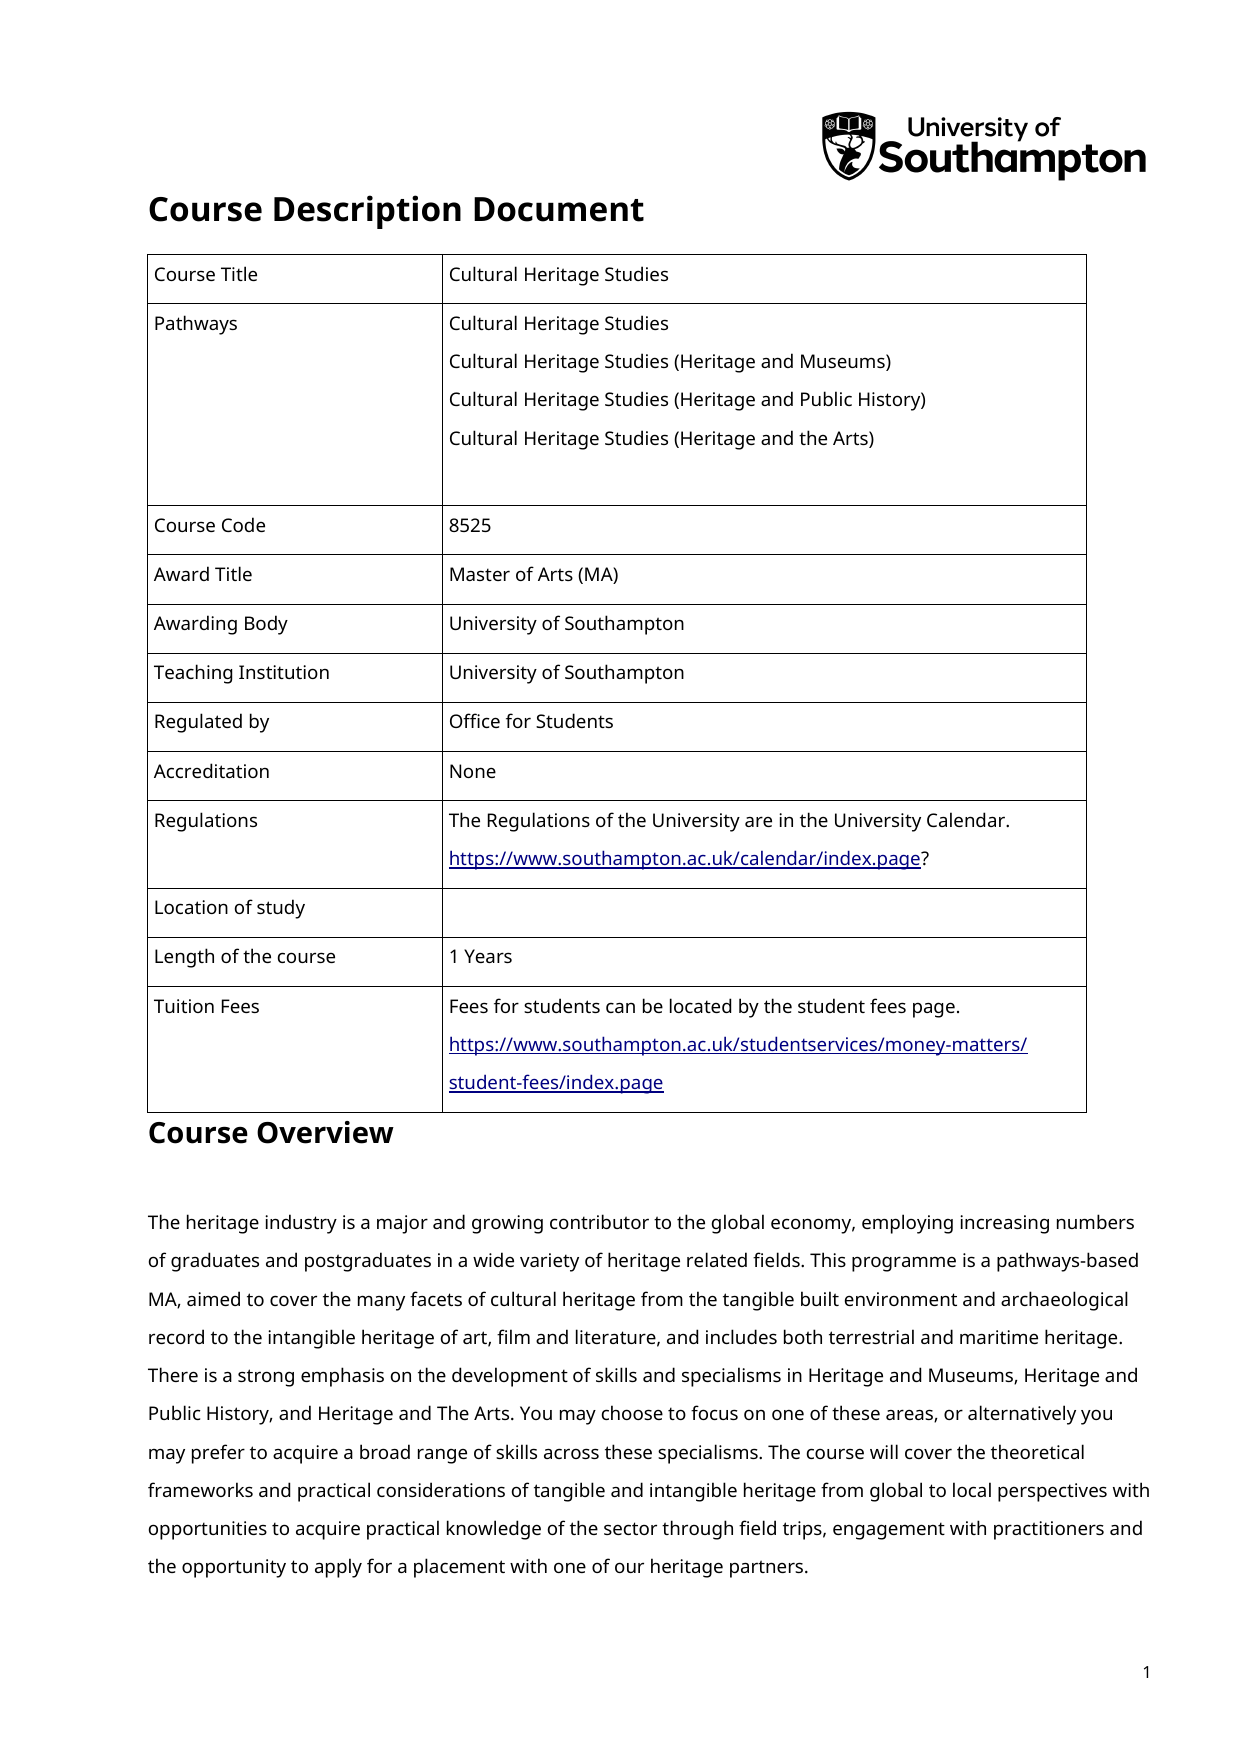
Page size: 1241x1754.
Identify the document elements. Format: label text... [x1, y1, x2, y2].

table_cell Office for Students [443, 703, 1086, 751]
table_cell 8525 [443, 506, 1086, 554]
table_cell Fees for students can be located by the student fees page. https://www.southampton.ac.uk/studentservices/money-matters/student-fees/index.page [443, 987, 1086, 1112]
table_cell Length of the course [148, 938, 442, 986]
subtitle Course Overview [148, 1113, 1152, 1152]
table_cell [443, 889, 1086, 937]
table_cell University of Southampton [443, 605, 1086, 653]
table_cell Regulated by [148, 703, 442, 751]
table_cell Pathways [148, 304, 442, 505]
table_cell None [443, 752, 1086, 800]
table_cell Award Title [148, 555, 442, 603]
table_cell Course Code [148, 506, 442, 554]
table_cell 1 Years [443, 938, 1086, 986]
table_cell Location of study [148, 889, 442, 937]
table_header Cultural Heritage Studies [443, 255, 1086, 303]
table_cell Master of Arts (MA) [443, 555, 1086, 603]
table_cell Awarding Body [148, 605, 442, 653]
text The heritage industry is a major and growing contributor to the global economy, employing increasing numbers of graduates and postgraduates in a wide variety of heritage related fields. This programme is a pathways-based MA, aimed to cover the many facets of cultural heritage from the tangible built environment and archaeological record to the intangible heritage of art, film and literature, and includes both terrestrial and maritime heritage. There is a strong emphasis on the development of skills and specialisms in Heritage and Museums, Heritage and Public History, and Heritage and The Arts. You may choose to focus on one of these areas, or alternatively you may prefer to acquire a broad range of skills across these specialisms. The course will cover the theoretical frameworks and practical considerations of tangible and intangible heritage from global to local perspectives with opportunities to acquire practical knowledge of the sector through field trips, engagement with practitioners and the opportunity to apply for a placement with one of our heritage partners. [148, 1209, 1152, 1617]
table_cell Tuition Fees [148, 987, 442, 1112]
table_cell University of Southampton [443, 654, 1086, 702]
table_header Course Title [148, 255, 442, 303]
subtitle Course Description Document [148, 186, 1152, 231]
table_cell Accreditation [148, 752, 442, 800]
table_cell The Regulations of the University are in the University Calendar. https://www.southampton.ac.uk/calendar/index.page? [443, 801, 1086, 888]
table_cell Teaching Institution [148, 654, 442, 702]
table_cell Cultural Heritage Studies Cultural Heritage Studies (Heritage and Museums) Cultural Heritage Studies (Heritage and Public History) Cultural Heritage Studies (Heritage and the Arts) [443, 304, 1086, 505]
table_cell Regulations [148, 801, 442, 888]
